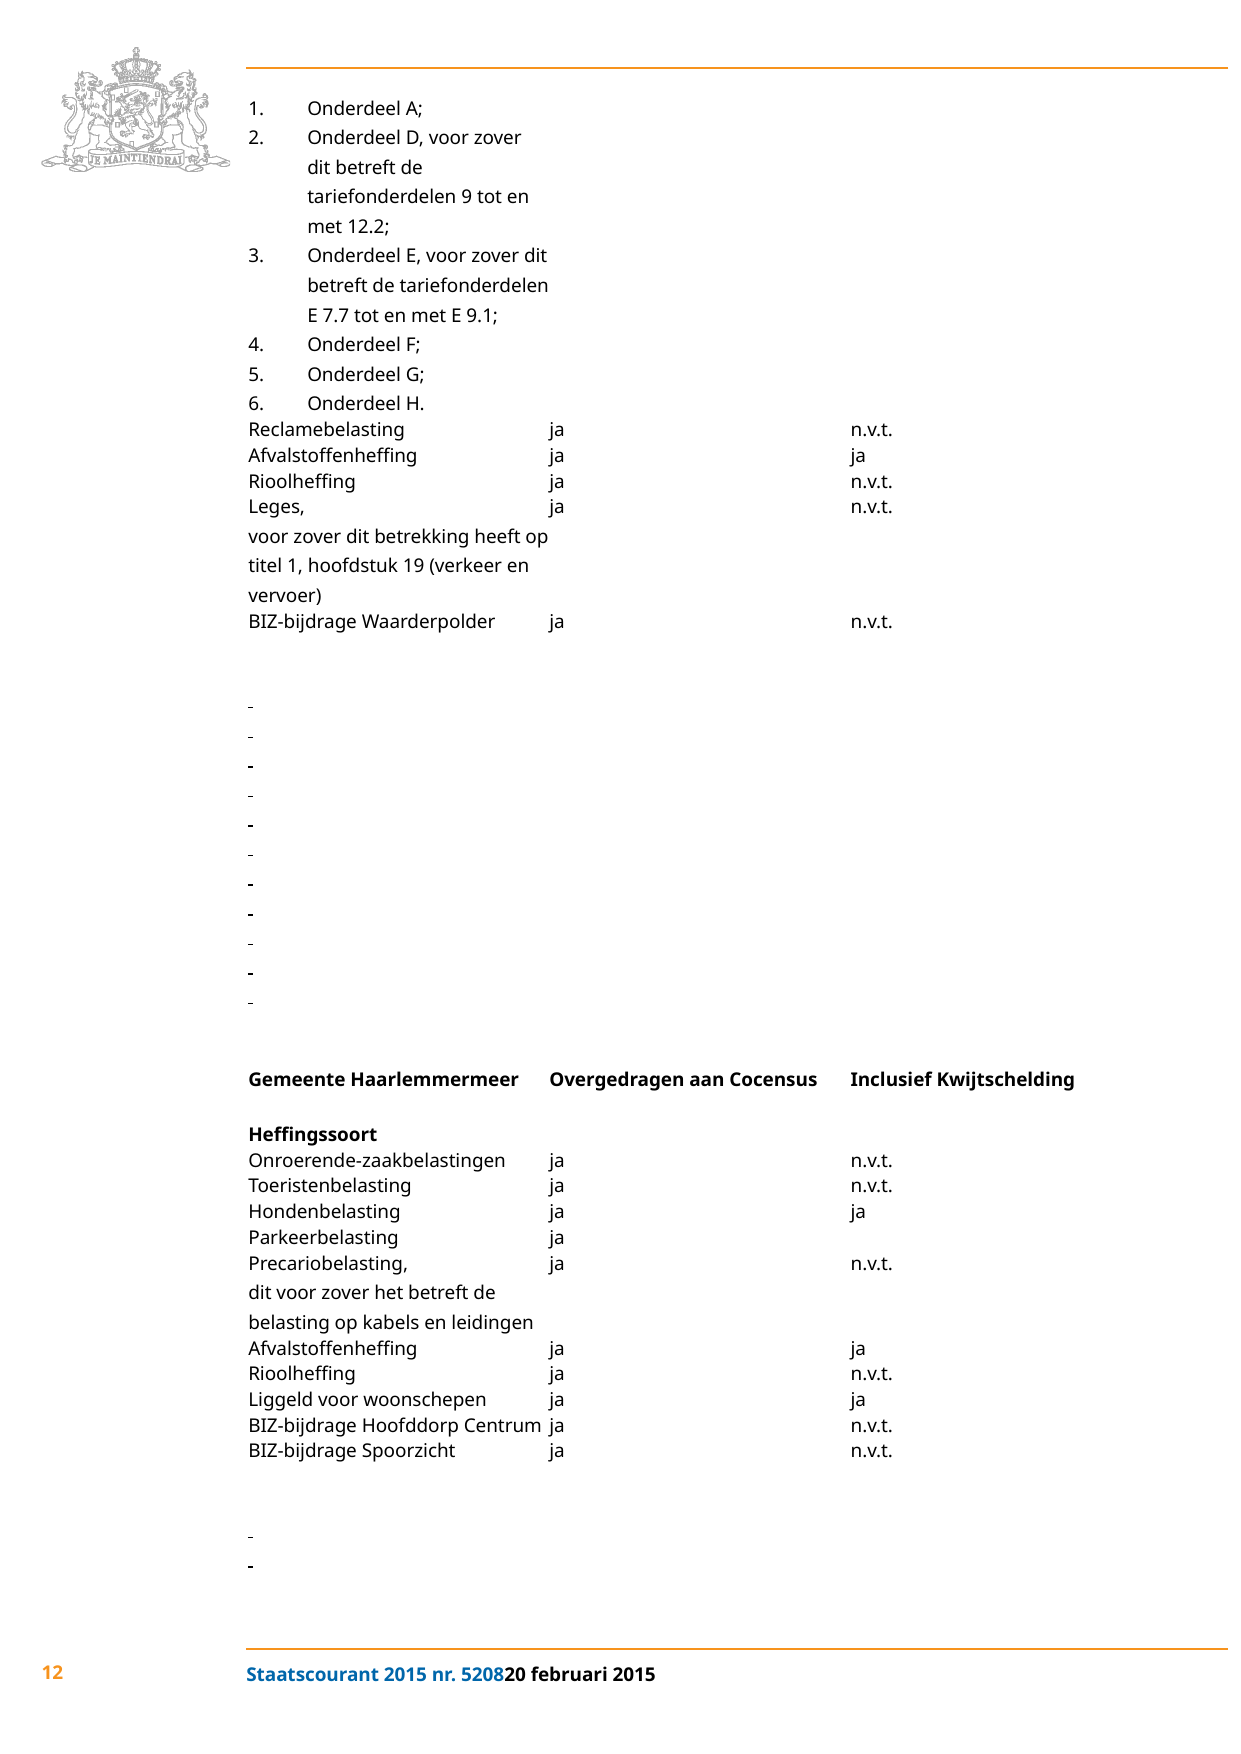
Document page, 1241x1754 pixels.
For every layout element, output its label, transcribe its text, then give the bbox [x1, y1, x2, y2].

table_cell Leges, voor zover dit betrekking heeft op titel 1, hoofdstuk 19 (verkeer en vervoer) [248, 494, 549, 608]
table_cell Precariobelasting, dit voor zover het betreft de belasting op kabels en leidingen [248, 1250, 549, 1335]
table_header Overgedragen aan Cocensus [549, 1036, 850, 1092]
table_cell n.v.t. [850, 494, 1152, 608]
table_cell BIZ-bijdrage Hoofddorp Centrum [248, 1412, 549, 1438]
table_cell ja [549, 1250, 850, 1335]
table_cell [248, 1464, 549, 1489]
table_cell ja [549, 494, 850, 608]
table_cell ja [549, 1199, 850, 1224]
table_cell ja [549, 1412, 850, 1438]
table_cell n.v.t. [850, 1173, 1152, 1198]
table_cell [549, 634, 850, 659]
table_cell ja [549, 442, 850, 468]
table_cell ja [850, 1199, 1152, 1224]
table_cell ja [549, 1147, 850, 1173]
table_cell Onroerende-zaakbelastingen [248, 1147, 549, 1173]
table_cell n.v.t. [850, 1361, 1152, 1386]
table_cell ja [850, 442, 1152, 468]
table_cell Reclamebelasting [248, 416, 549, 442]
table_cell [850, 1224, 1152, 1250]
table_cell ja [549, 416, 850, 442]
table_cell n.v.t. [850, 1147, 1152, 1173]
table_cell ja [549, 1335, 850, 1361]
table_cell n.v.t. [850, 416, 1152, 442]
table_cell ja [549, 1224, 850, 1250]
table_cell Afvalstoffenheffing [248, 442, 549, 468]
table_cell ja [549, 468, 850, 493]
table_cell Precariobelasting, dit met uitzondering van de navolgende onderdelen van de bij de verordening precariobelasting behorende tarieventabel: Onderdeel A; Onderdeel D, voor zover dit betreft de tariefonderdelen 9 tot en met 12.2; Onderdeel E, voor zover dit betreft de tariefonderdelen E 7.7 tot en met E 9.1; Onderdeel F; Onderdeel G; Onderdeel H. [248, 95, 549, 416]
table_cell [549, 95, 850, 416]
table_cell ja [549, 1361, 850, 1386]
table_cell ja [850, 1335, 1152, 1361]
table_cell Rioolheffing [248, 468, 549, 493]
table_cell ja [549, 1386, 850, 1412]
table_cell n.v.t. [850, 468, 1152, 493]
table_cell [850, 634, 1152, 659]
table_cell ja [549, 608, 850, 634]
table_cell ja [850, 1386, 1152, 1412]
table_cell [549, 1464, 850, 1489]
table_cell Afvalstoffenheffing [248, 1335, 549, 1361]
table_cell ja [549, 1173, 850, 1198]
picture [41, 47, 231, 172]
table_cell ja [549, 1438, 850, 1463]
table_header Inclusief Kwijtschelding [850, 1036, 1152, 1092]
table_cell n.v.t. [850, 1250, 1152, 1335]
table_cell Heffingssoort [248, 1092, 549, 1147]
table_cell Hondenbelasting [248, 1199, 549, 1224]
table_cell Toeristenbelasting [248, 1173, 549, 1198]
table_cell n.v.t. [850, 1412, 1152, 1438]
table_cell [248, 634, 549, 659]
table_header Gemeente Haarlemmermeer [248, 1036, 549, 1092]
table_cell n.v.t. [850, 608, 1152, 634]
table_cell BIZ-bijdrage Spoorzicht [248, 1438, 549, 1463]
table_cell Parkeerbelasting [248, 1224, 549, 1250]
table_cell BIZ-bijdrage Waarderpolder [248, 608, 549, 634]
table_cell [850, 95, 1152, 416]
table_cell [850, 1464, 1152, 1489]
table_cell n.v.t. [850, 1438, 1152, 1463]
table_cell Rioolheffing [248, 1361, 549, 1386]
table_cell Liggeld voor woonschepen [248, 1386, 549, 1412]
